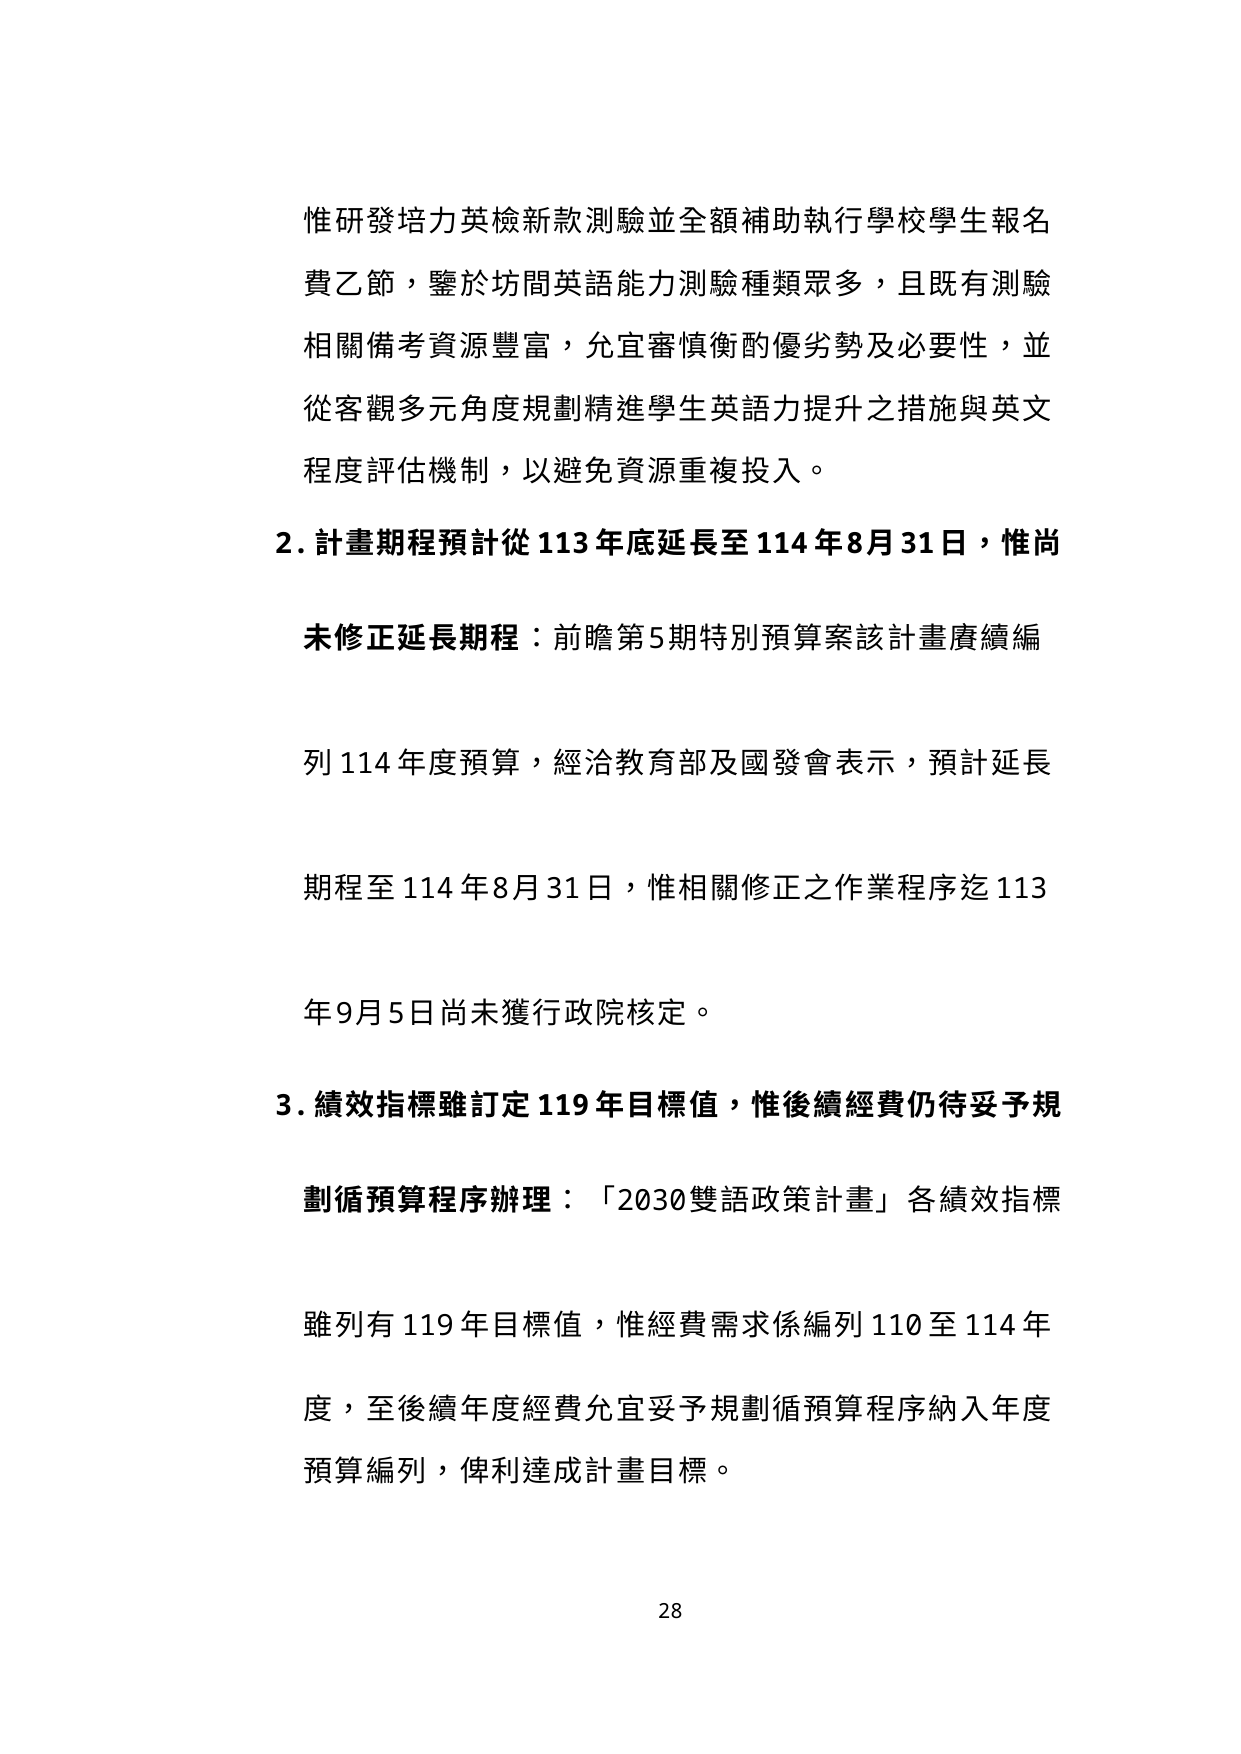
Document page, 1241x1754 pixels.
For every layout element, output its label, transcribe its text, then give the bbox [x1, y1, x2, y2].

text 3.績效指標雖訂定119年目標值，惟後續經費仍待妥予規劃循預算程序辦理：「2030雙語政策計畫」各績效指標雖列有119年目標值，惟經費需求係編列110至114年度，至後續年度經費允宜妥予規劃循預算程序納入年度預算編列，俾利達成計畫目標。 [266, 1052, 1063, 1490]
text 1.既有英文能力檢定種類眾多，復另補助研發英語評量檢測，允宜審慎衡酌必要性：主要工作項目「大學教學英語化」之「辦理全國大專校院英語評量檢測」，規劃以2.4億元委由財團法人語言訓練測驗中心(LTTC)開發學生英語能力檢測工具，預計113年建置「全國大專校院英語評量檢測」。詢據教育部係補助LTTC針對國內大專校院學生研發「培力英語能力檢定測驗(BESTEP)」(簡稱培力英檢)，並由教育部全額補助執行學校學生報名費。惟目前既有英文檢定(測驗)種類甚多，如：GEPT、TOEIC、TOEFL、IELTS、GRE、GMAT、FLPT等，且LTTC已有「大學校院英語能力測驗(CSEPT)」，據該網站簡介自86年起「專為國內大學校院評量英語教學及學生學習成果的需求而研發之英語測驗」，如今再補助開發培力英檢並全額補助報名費，且該測驗尚未全面獲國際採認，效益性尚待檢討。教育部推動大專校院學生雙語化學習以語言檢定為關鍵績效指標並無可議，惟研發培力英檢新款測驗並全額補助執行學校學生報名費乙節，鑒於坊間英語能力測驗種類眾多，且既有測驗相關備考資源豐富，允宜審慎衡酌優劣勢及必要性，並從客觀多元角度規劃精進學生英語力提升之措施與英文程度評估機制，以避免資源重複投入。 [266, 177, 1063, 490]
text 2.計畫期程預計從113年底延長至114年8月31日，惟尚未修正延長期程：前瞻第5期特別預算案該計畫賡續編列114年度預算，經洽教育部及國發會表示，預計延長期程至114年8月31日，惟相關修正之作業程序迄113年9月5日尚未獲行政院核定。 [266, 490, 1063, 1052]
